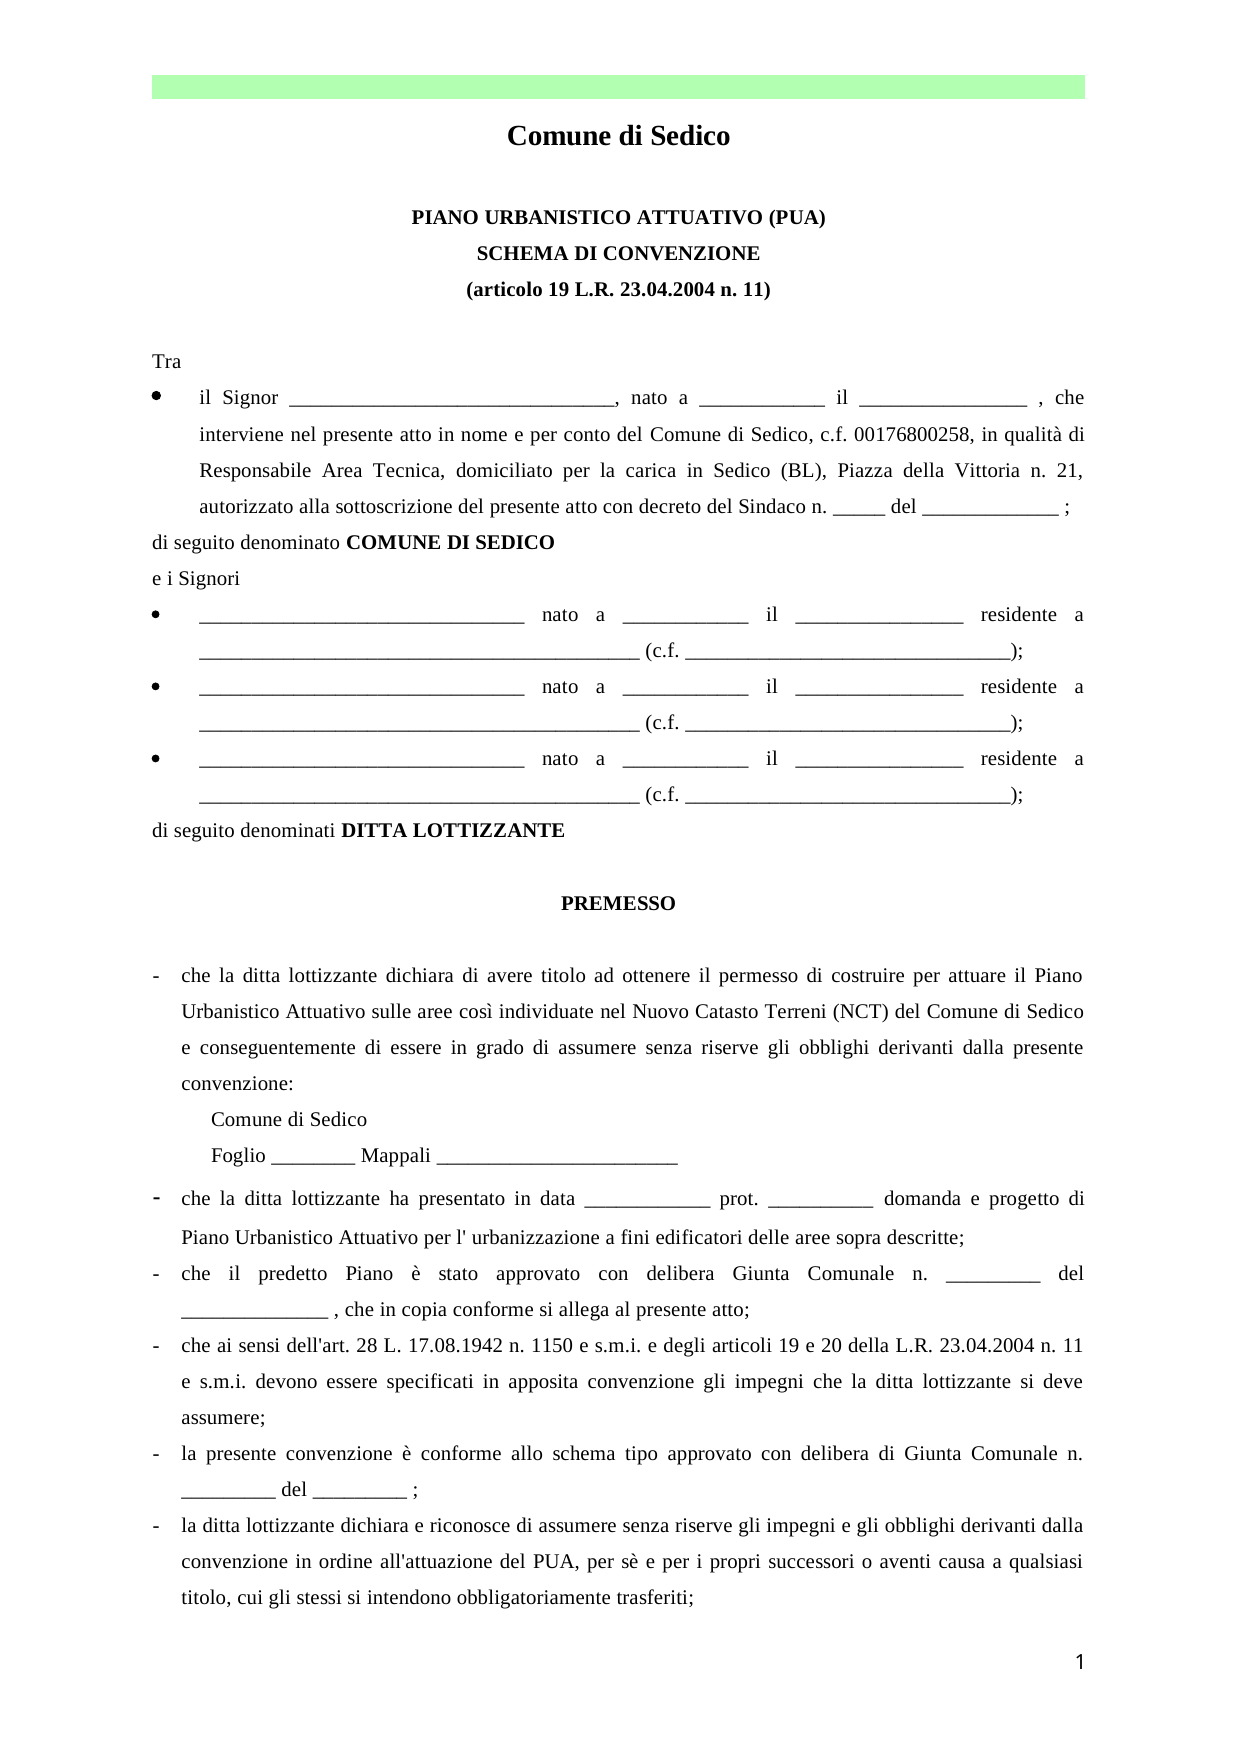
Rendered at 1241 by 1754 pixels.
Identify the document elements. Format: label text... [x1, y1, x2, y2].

text SCHEMA DI CONVENZIONE [152, 241, 1085, 264]
list _______________________________ nato a ____________ il ________________ residente a __________________________________________ (c.f. _______________________________); [152, 746, 1085, 806]
text di seguito denominati DITTA LOTTIZZANTE [152, 818, 1085, 842]
text PREMESSO [152, 890, 1085, 914]
list il Signor _______________________________, nato a ____________ il ________________ , che interviene nel presente atto in nome e per conto del Comune di Sedico, c.f. 00176800258, in qualità di Responsabile Area Tecnica, domiciliato per la carica in Sedico (BL), Piazza della Vittoria n. 21, autorizzato alla sottoscrizione del presente atto con decreto del Sindaco n. _____ del _____________ ; [152, 385, 1085, 518]
text - che la ditta lottizzante dichiara di avere titolo ad ottenere il permesso di costruire per attuare il Piano Urbanistico Attuativo sulle aree così individuate nel Nuovo Catasto Terreni (NCT) del Comune di Sedico e conseguentemente di essere in grado di assumere senza riserve gli obblighi derivanti dalla presente convenzione: [152, 962, 1085, 1094]
text - la ditta lottizzante dichiara e riconosce di assumere senza riserve gli impegni e gli obblighi derivanti dalla convenzione in ordine all'attuazione del PUA, per sè e per i propri successori o aventi causa a qualsiasi titolo, cui gli stessi si intendono obbligatoriamente trasferiti; [152, 1513, 1085, 1609]
list _______________________________ nato a ____________ il ________________ residente a __________________________________________ (c.f. _______________________________); [152, 602, 1085, 662]
text PIANO URBANISTICO ATTUATIVO (PUA) [152, 204, 1085, 228]
text Comune di Sedico [152, 118, 1085, 152]
text (articolo 19 L.R. 23.04.2004 n. 11) [152, 277, 1085, 301]
text - che ai sensi dell'art. 28 L. 17.08.1942 n. 1150 e s.m.i. e degli articoli 19 e 20 della L.R. 23.04.2004 n. 11 e s.m.i. devono essere specificati in apposita convenzione gli impegni che la ditta lottizzante si deve assumere; [152, 1333, 1085, 1429]
list _______________________________ nato a ____________ il ________________ residente a __________________________________________ (c.f. _______________________________); [152, 674, 1085, 734]
text e i Signori [152, 566, 1085, 590]
text - che la ditta lottizzante ha presentato in data ____________ prot. __________ domanda e progetto di Piano Urbanistico Attuativo per l' urbanizzazione a fini edificatori delle aree sopra descritte; [152, 1179, 1085, 1249]
text di seguito denominato COMUNE DI SEDICO [152, 530, 1085, 554]
text Foglio ________ Mappali _______________________ [211, 1143, 1085, 1167]
text - la presente convenzione è conforme allo schema tipo approvato con delibera di Giunta Comunale n. _________ del _________ ; [152, 1441, 1085, 1501]
text Tra [152, 349, 1085, 373]
text Comune di Sedico [211, 1107, 1085, 1131]
text - che il predetto Piano è stato approvato con delibera Giunta Comunale n. _________ del ______________ , che in copia conforme si allega al presente atto; [152, 1261, 1085, 1321]
